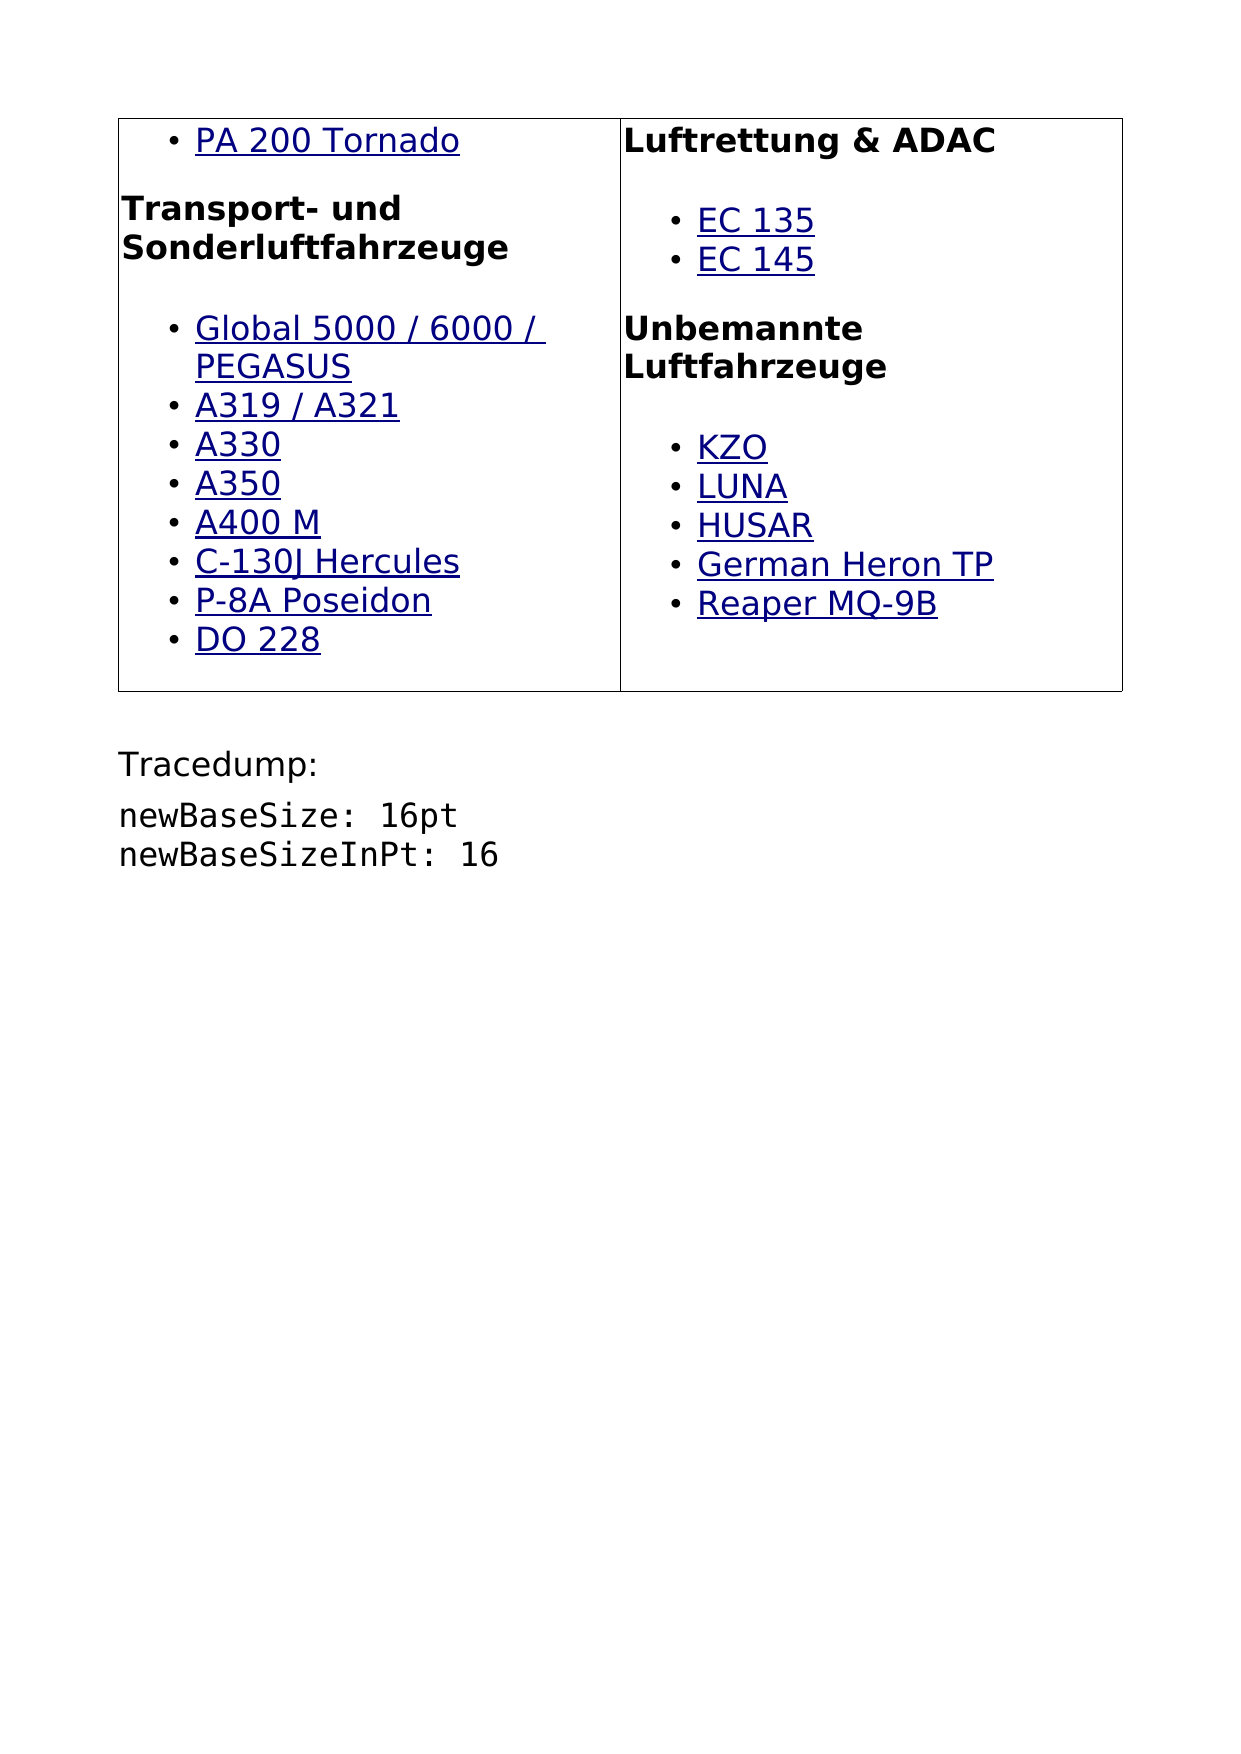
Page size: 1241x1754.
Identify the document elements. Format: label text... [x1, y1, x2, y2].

table_header Allgemeine Hinweise Vorwort Persönliche Sicherheit und Gefahren Besondere Gefahren Hydrazin Betreten der Unfallstelle Sofortmaßnahmen Befreien der Flugzeuginsassen Erste Hilfe Abnehmen der Atemmaske Flugdatenschreiber Munition Strahlflugzeuge F 35A EUROFIGHTER PA 200 Tornado Transport- und Sonderluftfahrzeuge Global 5000 / 6000 / PEGASUS A319 / A321 A330 A350 A400 M C-130J Hercules P-8A Poseidon DO 228 [119, 119, 620, 691]
table_header Hubschrauber der Bundeswehr Cougar AS 532 CH-47 CH-53 Sea Lynx Mk 88A EC135 NH90 TTH / NTH / MRFH KpfHubschr TIGER H145M LKH / LUH Hubschrauber der Bundespolizei EC120 EC135 EC155 AS 332 L1 Super Puma Rettungshubschrauber Luftrettung & ADAC EC 135 EC 145 Unbemannte Luftfahrzeuge KZO LUNA HUSAR German Heron TP Reaper MQ-9B [621, 119, 1122, 691]
text Tracedump: [118, 706, 1122, 784]
text newBaseSize: 16pt newBaseSizeInPt: 16 [118, 796, 1122, 874]
